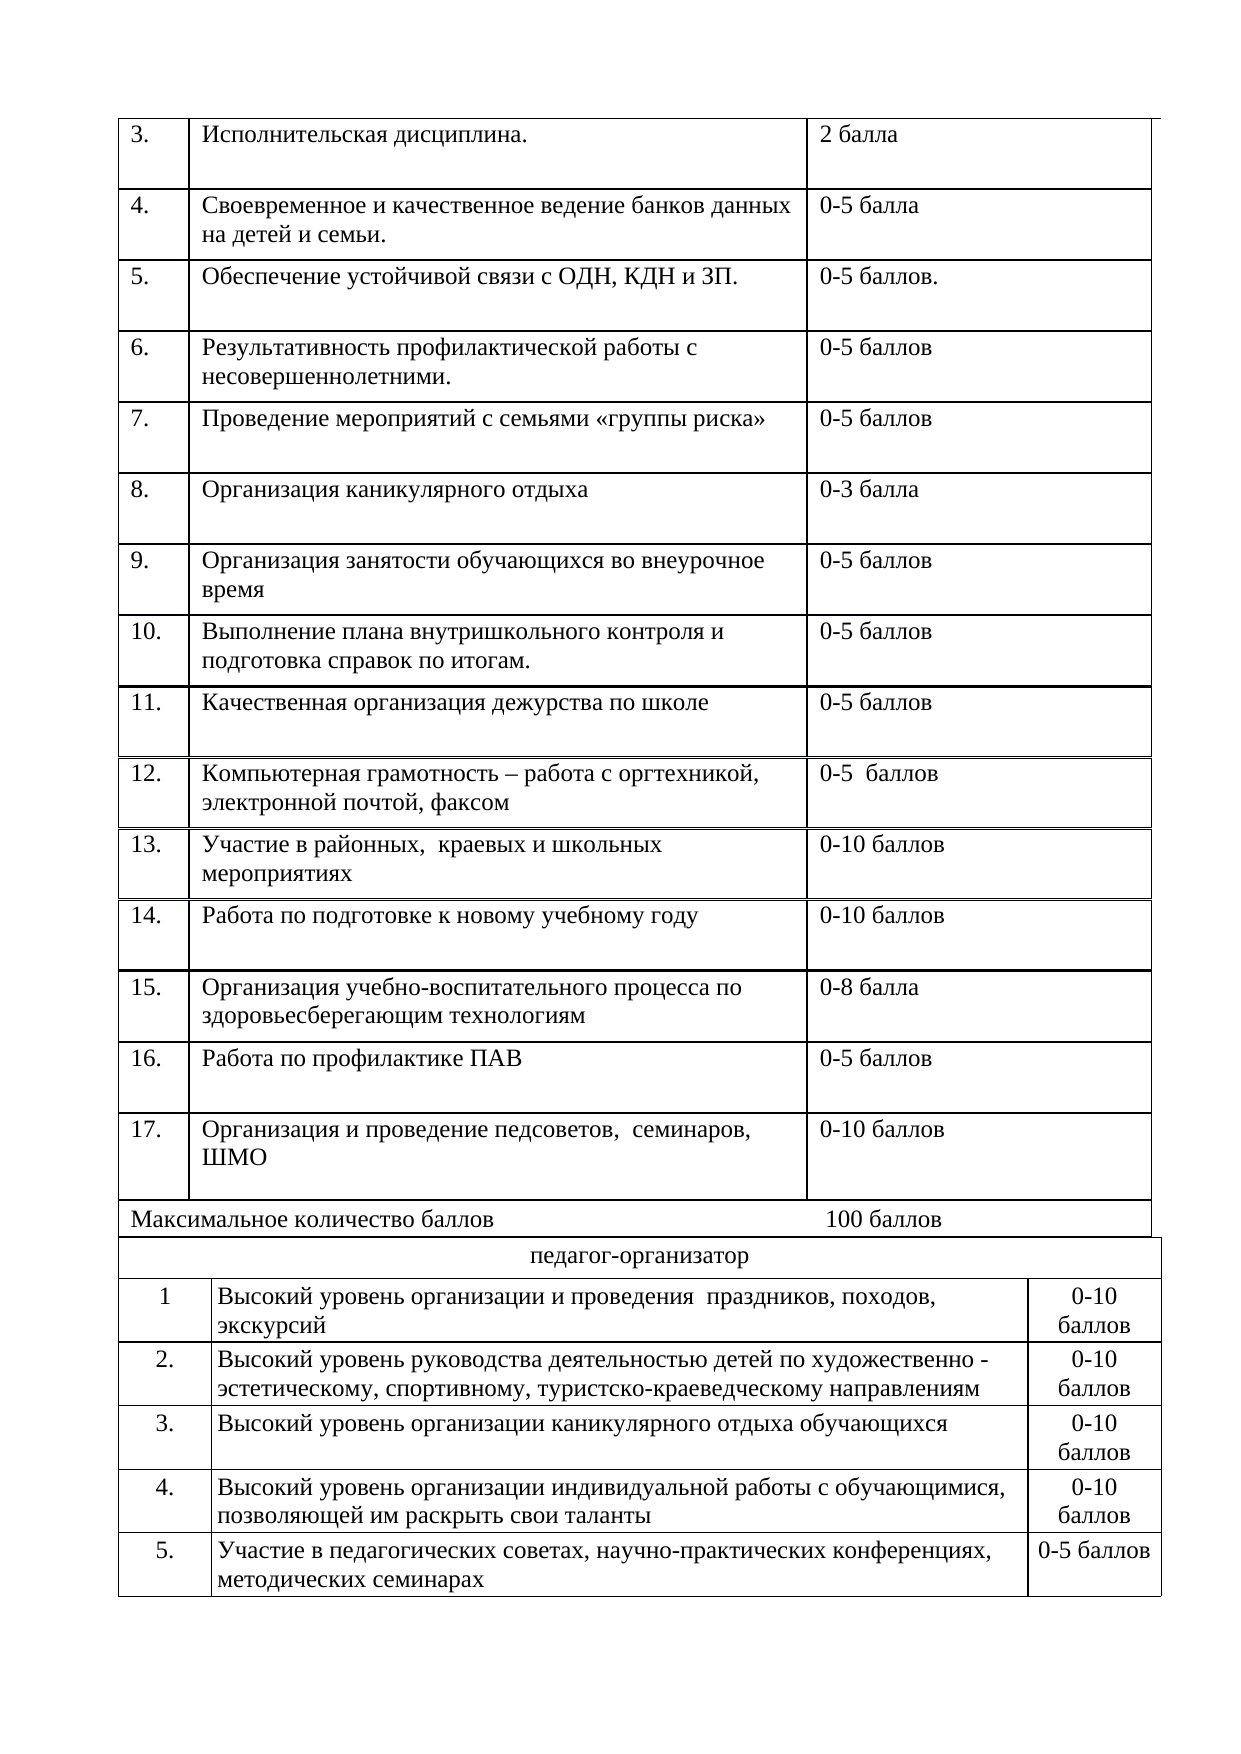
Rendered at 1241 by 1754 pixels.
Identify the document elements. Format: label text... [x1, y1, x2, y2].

table_cell Высокий уровень организации каникулярного отдыха обучающихся [212, 1406, 1027, 1469]
table_cell 0-5 балла [808, 190, 1151, 259]
table_cell 13. [119, 830, 188, 898]
table_cell 0-5 баллов [808, 332, 1151, 401]
table_cell Своевременное и качественное ведение банков данных на детей и семьи. [190, 190, 806, 259]
table_cell 0-5 баллов [808, 545, 1151, 614]
table_cell Обеспечение устойчивой связи с ОДН, КДН и ЗП. [190, 261, 806, 330]
table_cell 0-3 балла [808, 474, 1151, 543]
table_cell 5. [119, 261, 188, 330]
table_cell 11. [119, 688, 188, 756]
table_cell 0-8 балла [808, 972, 1151, 1041]
table_cell 14. [119, 901, 188, 969]
table_cell 8. [119, 474, 188, 543]
table_cell Высокий уровень организации и проведения праздников, походов, экскурсий [212, 1279, 1027, 1341]
table_cell 0-10 баллов [808, 1114, 1151, 1199]
table_cell Выполнение плана внутришкольного контроля и подготовка справок по итогам. [190, 616, 806, 685]
table_cell Качественная организация дежурства по школе [190, 688, 806, 756]
table_cell 3. [119, 1406, 211, 1469]
table_cell 1 [119, 1279, 211, 1341]
table_cell 17. [119, 1114, 188, 1199]
table_cell педагог-организатор [119, 1238, 1161, 1278]
table_cell 0-5 баллов [808, 1043, 1151, 1112]
table_cell 0-10 баллов [808, 830, 1151, 898]
table_cell 10. [119, 616, 188, 685]
table_cell 3. [119, 119, 188, 188]
table_cell 0-10 баллов [1029, 1279, 1161, 1341]
table_cell 2 балла [808, 119, 1151, 188]
table_cell Участие в районных, краевых и школьных мероприятиях [190, 830, 806, 898]
table_cell 12. [119, 759, 188, 827]
table_cell 15. [119, 972, 188, 1041]
table_cell Максимальное количество баллов 100 баллов [119, 1201, 1151, 1236]
table_cell 0-10 баллов [1029, 1343, 1161, 1405]
table_cell 7. [119, 403, 188, 472]
table_cell 16. [119, 1043, 188, 1112]
table_cell Организация каникулярного отдыха [190, 474, 806, 543]
table_cell 4. [119, 190, 188, 259]
table_cell Работа по профилактике ПАВ [190, 1043, 806, 1112]
table_cell 0-10 баллов [1029, 1470, 1161, 1532]
table_cell Результативность профилактической работы с несовершеннолетними. [190, 332, 806, 401]
table_cell Организация и проведение педсоветов, семинаров, ШМО [190, 1114, 806, 1199]
table_cell 0-5 баллов [808, 616, 1151, 685]
table_cell Исполнительская дисциплина. [190, 119, 806, 188]
table_cell 0-5 баллов [1029, 1533, 1161, 1596]
table_cell Высокий уровень руководства деятельностью детей по художественно - эстетическому, спортивному, туристско-краеведческому направлениям [212, 1343, 1027, 1405]
table_cell 0-5 баллов [808, 759, 1151, 827]
table_cell 2. [119, 1343, 211, 1405]
table_cell 0-5 баллов. [808, 261, 1151, 330]
table_cell 5. [119, 1533, 211, 1596]
table_cell 4. [119, 1470, 211, 1532]
table_cell 0-10 баллов [808, 901, 1151, 969]
table_cell 0-5 баллов [808, 688, 1151, 756]
table_cell Высокий уровень организации индивидуальной работы с обучающимися, позволяющей им раскрыть свои таланты [212, 1470, 1027, 1532]
table_cell Участие в педагогических советах, научно-практических конференциях, методических семинарах [212, 1533, 1027, 1596]
table_cell 6. [119, 332, 188, 401]
table_cell 9. [119, 545, 188, 614]
table_cell Проведение мероприятий с семьями «группы риска» [190, 403, 806, 472]
table_cell 0-10 баллов [1029, 1406, 1161, 1469]
table_cell 0-5 баллов [808, 403, 1151, 472]
table_cell Организация учебно-воспитательного процесса по здоровьесберегающим технологиям [190, 972, 806, 1041]
table_cell Работа по подготовке к новому учебному году [190, 901, 806, 969]
table_cell Организация занятости обучающихся во внеурочное время [190, 545, 806, 614]
table_cell Компьютерная грамотность – работа с оргтехникой, электронной почтой, факсом [190, 759, 806, 827]
